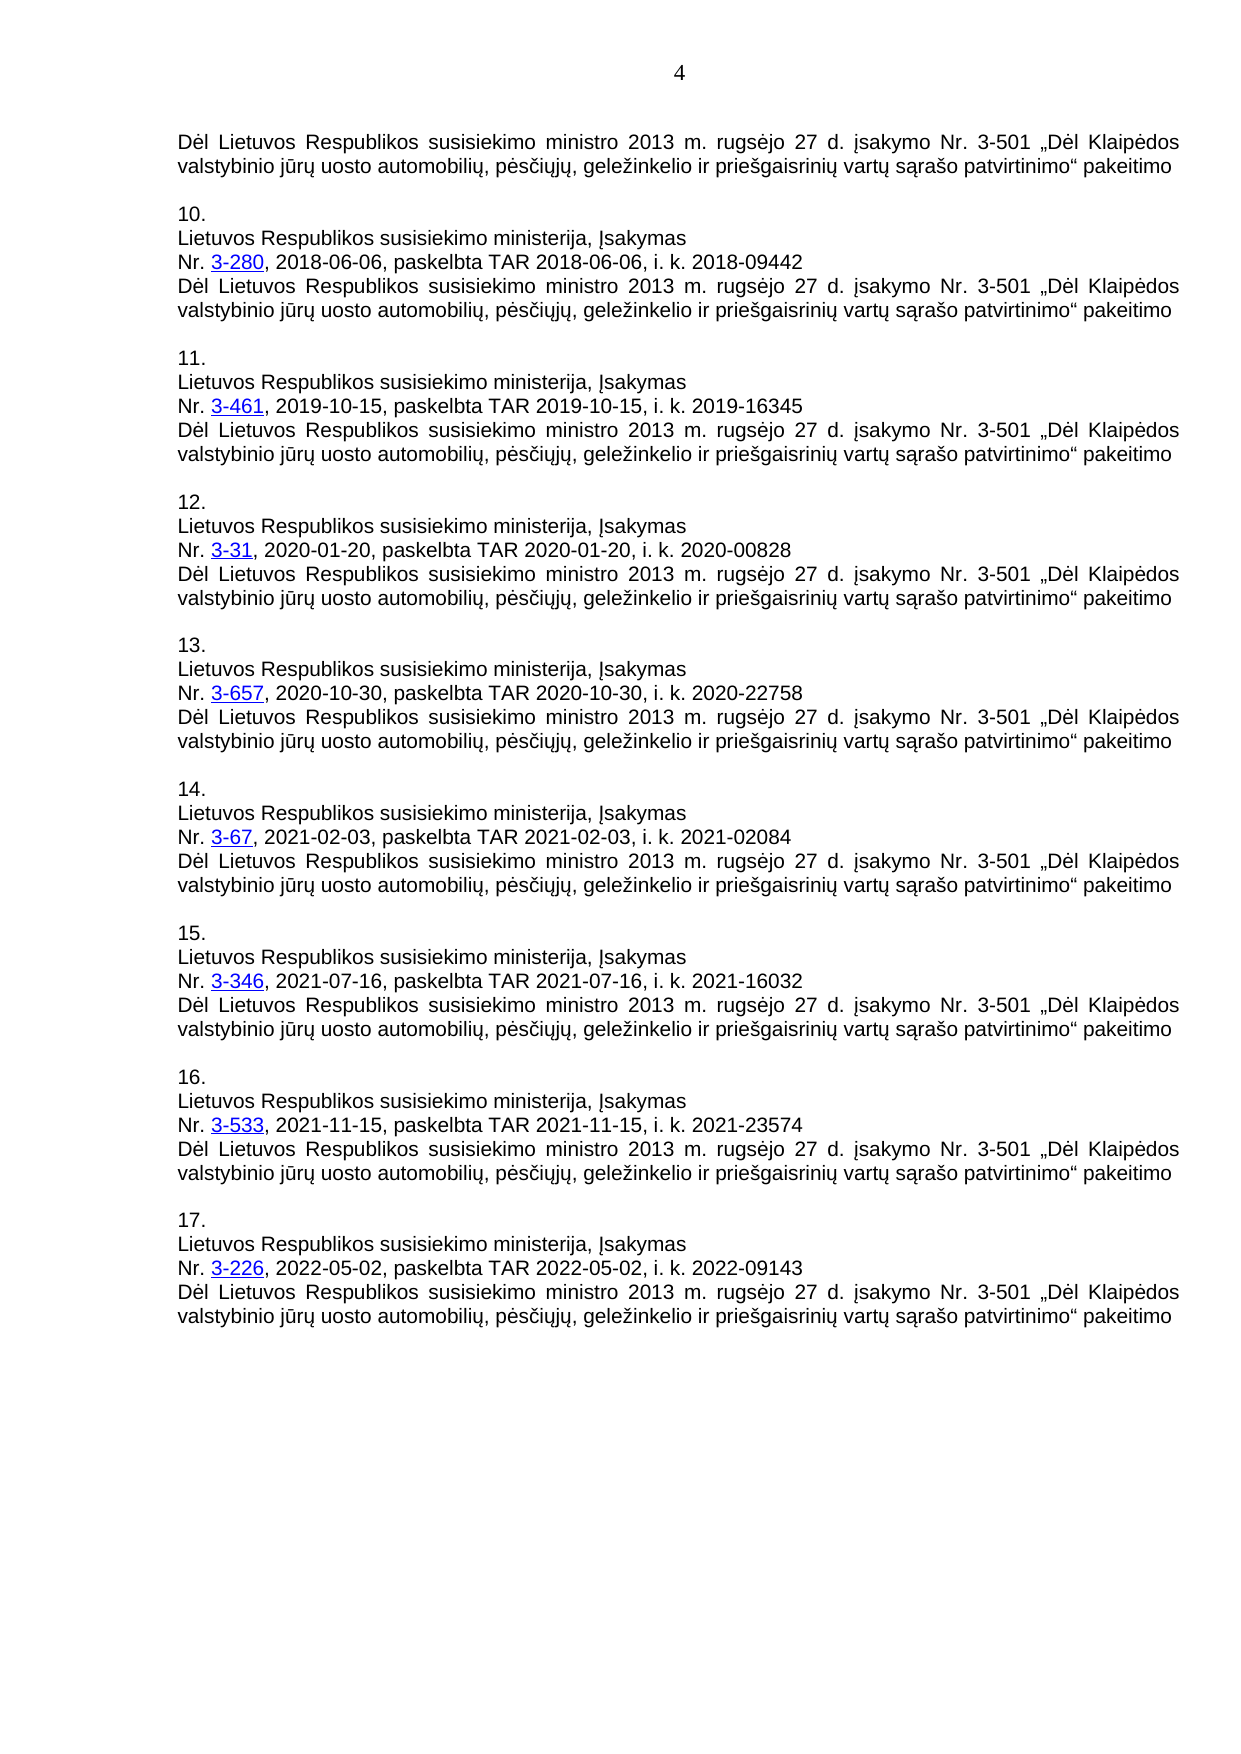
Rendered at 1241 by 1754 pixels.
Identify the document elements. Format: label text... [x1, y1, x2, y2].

text Lietuvos Respublikos susisiekimo ministerija, Įsakymas [177, 945, 1181, 969]
text Dėl Lietuvos Respublikos susisiekimo ministro 2013 m. rugsėjo 27 d. įsakymo Nr. 3-501 „Dėl Klaipėdos valstybinio jūrų uosto automobilių, pėsčiųjų, geležinkelio ir priešgaisrinių vartų sąrašo patvirtinimo“ pakeitimo [177, 705, 1181, 753]
text Dėl Lietuvos Respublikos susisiekimo ministro 2013 m. rugsėjo 27 d. įsakymo Nr. 3-501 „Dėl Klaipėdos valstybinio jūrų uosto automobilių, pėsčiųjų, geležinkelio ir priešgaisrinių vartų sąrašo patvirtinimo“ pakeitimo [177, 849, 1181, 897]
text Nr. 3-31, 2020-01-20, paskelbta TAR 2020-01-20, i. k. 2020-00828 [177, 537, 1181, 561]
text Lietuvos Respublikos susisiekimo ministerija, Įsakymas [177, 1232, 1181, 1256]
text Lietuvos Respublikos susisiekimo ministerija, Įsakymas [177, 657, 1181, 681]
text Nr. 3-280, 2018-06-06, paskelbta TAR 2018-06-06, i. k. 2018-09442 [177, 250, 1181, 274]
text 17. [177, 1208, 1181, 1232]
text Dėl Lietuvos Respublikos susisiekimo ministro 2013 m. rugsėjo 27 d. įsakymo Nr. 3-501 „Dėl Klaipėdos valstybinio jūrų uosto automobilių, pėsčiųjų, geležinkelio ir priešgaisrinių vartų sąrašo patvirtinimo“ pakeitimo [177, 1280, 1181, 1328]
text Lietuvos Respublikos susisiekimo ministerija, Įsakymas [177, 226, 1181, 250]
text Nr. 3-67, 2021-02-03, paskelbta TAR 2021-02-03, i. k. 2021-02084 [177, 825, 1181, 849]
text Lietuvos Respublikos susisiekimo ministerija, Įsakymas [177, 370, 1181, 394]
text 15. [177, 921, 1181, 945]
text 14. [177, 777, 1181, 801]
text Nr. 3-226, 2022-05-02, paskelbta TAR 2022-05-02, i. k. 2022-09143 [177, 1256, 1181, 1280]
text Nr. 3-346, 2021-07-16, paskelbta TAR 2021-07-16, i. k. 2021-16032 [177, 969, 1181, 993]
text 13. [177, 633, 1181, 657]
text 11. [177, 346, 1181, 370]
text 12. [177, 489, 1181, 513]
text Dėl Lietuvos Respublikos susisiekimo ministro 2013 m. rugsėjo 27 d. įsakymo Nr. 3-501 „Dėl Klaipėdos valstybinio jūrų uosto automobilių, pėsčiųjų, geležinkelio ir priešgaisrinių vartų sąrašo patvirtinimo“ pakeitimo [177, 130, 1181, 178]
text Dėl Lietuvos Respublikos susisiekimo ministro 2013 m. rugsėjo 27 d. įsakymo Nr. 3-501 „Dėl Klaipėdos valstybinio jūrų uosto automobilių, pėsčiųjų, geležinkelio ir priešgaisrinių vartų sąrašo patvirtinimo“ pakeitimo [177, 561, 1181, 609]
text Lietuvos Respublikos susisiekimo ministerija, Įsakymas [177, 801, 1181, 825]
text Lietuvos Respublikos susisiekimo ministerija, Įsakymas [177, 1088, 1181, 1112]
text Lietuvos Respublikos susisiekimo ministerija, Įsakymas [177, 513, 1181, 537]
text Dėl Lietuvos Respublikos susisiekimo ministro 2013 m. rugsėjo 27 d. įsakymo Nr. 3-501 „Dėl Klaipėdos valstybinio jūrų uosto automobilių, pėsčiųjų, geležinkelio ir priešgaisrinių vartų sąrašo patvirtinimo“ pakeitimo [177, 993, 1181, 1041]
text Nr. 3-461, 2019-10-15, paskelbta TAR 2019-10-15, i. k. 2019-16345 [177, 394, 1181, 418]
text Dėl Lietuvos Respublikos susisiekimo ministro 2013 m. rugsėjo 27 d. įsakymo Nr. 3-501 „Dėl Klaipėdos valstybinio jūrų uosto automobilių, pėsčiųjų, geležinkelio ir priešgaisrinių vartų sąrašo patvirtinimo“ pakeitimo [177, 418, 1181, 466]
text Nr. 3-533, 2021-11-15, paskelbta TAR 2021-11-15, i. k. 2021-23574 [177, 1112, 1181, 1136]
text Dėl Lietuvos Respublikos susisiekimo ministro 2013 m. rugsėjo 27 d. įsakymo Nr. 3-501 „Dėl Klaipėdos valstybinio jūrų uosto automobilių, pėsčiųjų, geležinkelio ir priešgaisrinių vartų sąrašo patvirtinimo“ pakeitimo [177, 1136, 1181, 1184]
text Nr. 3-657, 2020-10-30, paskelbta TAR 2020-10-30, i. k. 2020-22758 [177, 681, 1181, 705]
text 10. [177, 202, 1181, 226]
text 16. [177, 1064, 1181, 1088]
text Dėl Lietuvos Respublikos susisiekimo ministro 2013 m. rugsėjo 27 d. įsakymo Nr. 3-501 „Dėl Klaipėdos valstybinio jūrų uosto automobilių, pėsčiųjų, geležinkelio ir priešgaisrinių vartų sąrašo patvirtinimo“ pakeitimo [177, 274, 1181, 322]
